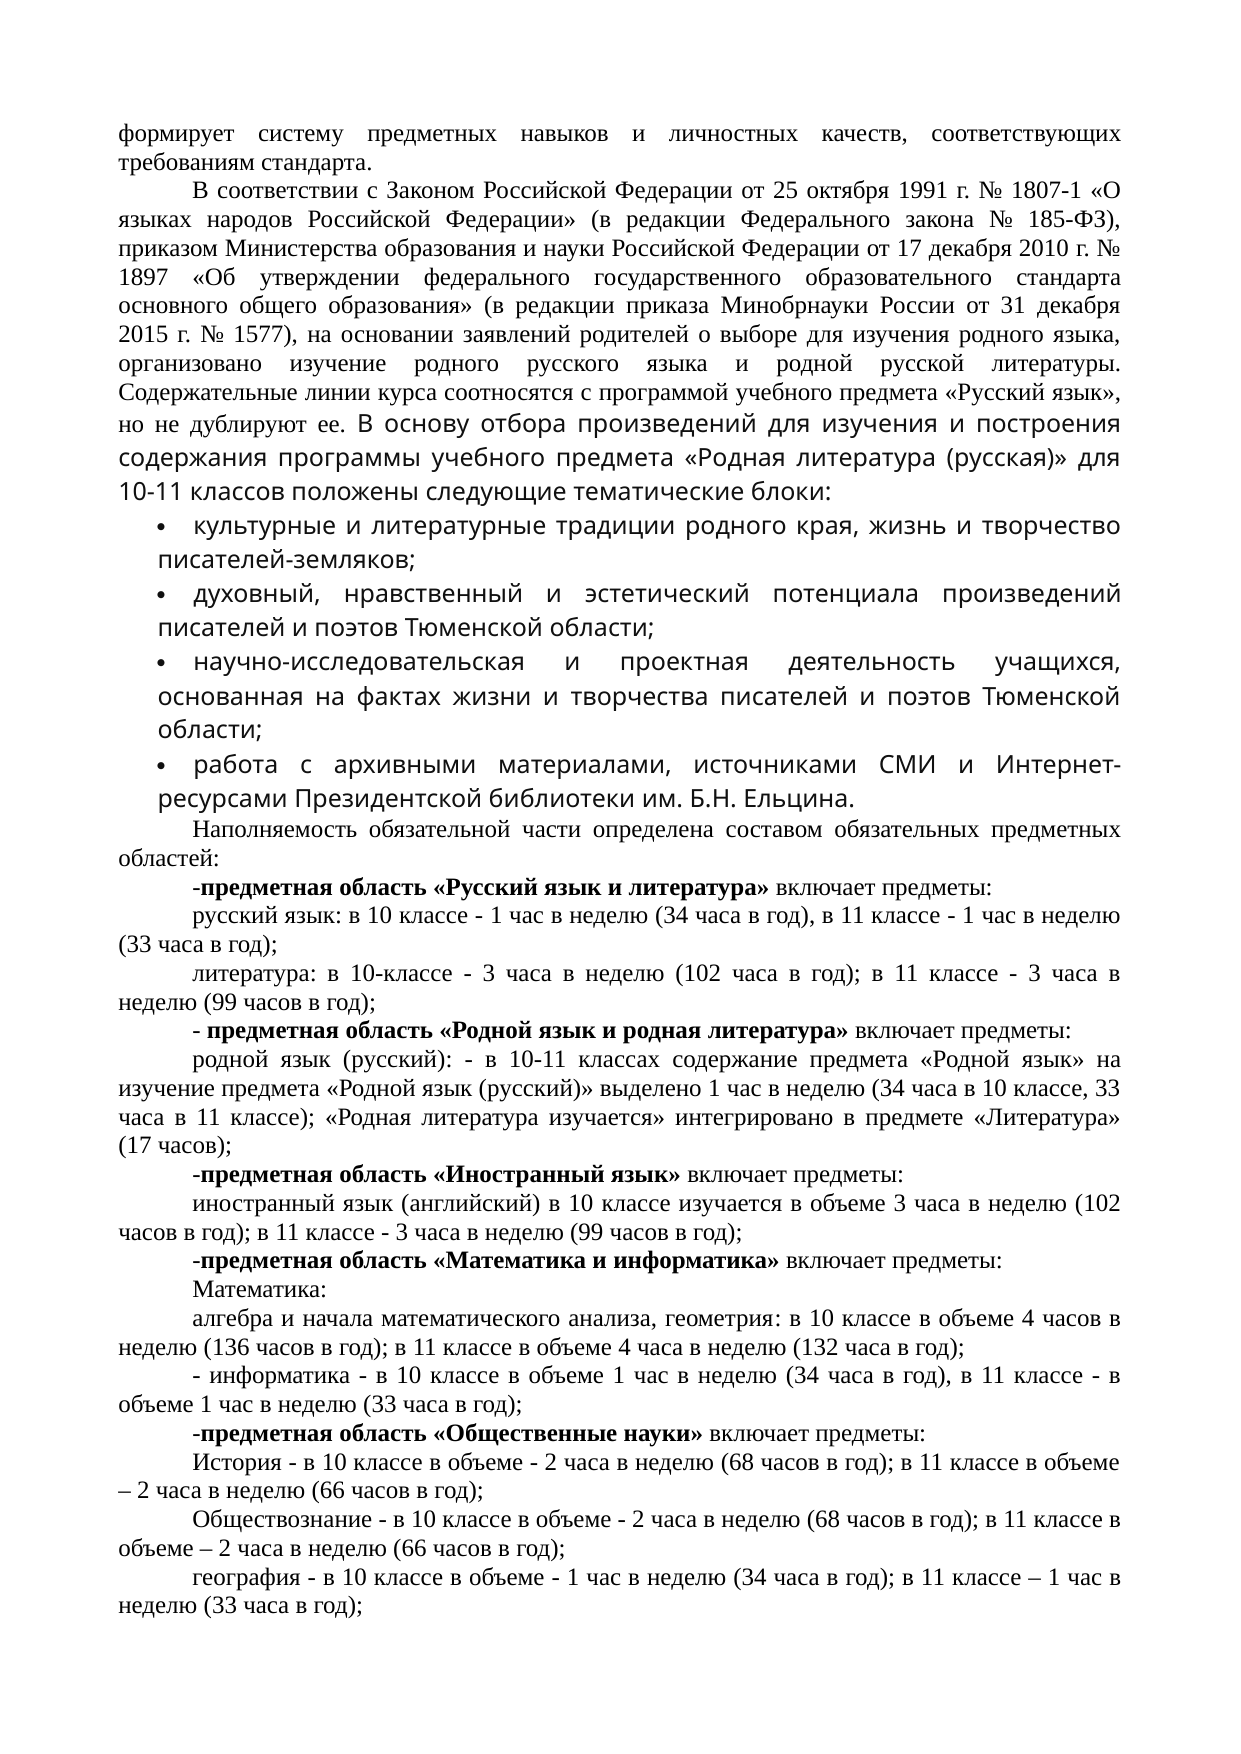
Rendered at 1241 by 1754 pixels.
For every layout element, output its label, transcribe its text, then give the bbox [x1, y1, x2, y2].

text Наполняемость обязательной части определена составом обязательных предметных областей: [118, 814, 1122, 872]
text -предметная область «Общественные науки» включает предметы: [118, 1418, 433, 1447]
text иностранный язык (английский) в 10 классе изучается в объеме 3 часа в неделю (102 часов в год); в 11 классе - 3 часа в неделю (99 часов в год); [118, 1188, 1122, 1246]
text алгебра и начала математического анализа, геометрия: в 10 классе в объеме 4 часов в неделю (136 часов в год); в 11 классе в объеме 4 часа в неделю (132 часа в год); [118, 1303, 1122, 1361]
text -предметная область «Математика и информатика» включает предметы: [118, 1246, 433, 1274]
list культурные и литературные традиции родного края, жизнь и творчество писателей-земляков; [157, 508, 1122, 576]
list духовный, нравственный и эстетический потенциала произведений писателей и поэтов Тюменской области; [157, 576, 1122, 644]
text русский язык: в 10 классе - 1 час в неделю (34 часа в год), в 11 классе - 1 час в неделю (33 часа в год); [118, 901, 1122, 958]
text История - в 10 классе в объеме - 2 часа в неделю (68 часов в год); в 11 классе в объеме – 2 часа в неделю (66 часов в год); [118, 1447, 1122, 1504]
text -предметная область «Русский язык и литература» включает предметы: [776, 872, 1122, 901]
text -предметная область «Математика и информатика» включает предметы: [786, 1246, 1122, 1274]
text литература: в 10-классе - 3 часа в неделю (102 часа в год); в 11 классе - 3 часа в неделю (99 часов в год); [118, 958, 1122, 1016]
text В соответствии с Законом Российской Федерации от 25 октября 1991 г. № 1807-1 «О языках народов Российской Федерации» (в редакции Федерального закона № 185-ФЗ), приказом Министерства образования и науки Российской Федерации от 17 декабря 2010 г. № 1897 «Об утверждении федерального государственного образовательного стандарта основного общего образования» (в редакции приказа Минобрнауки России от 31 декабря 2015 г. № 1577), на основании заявлений родителей о выборе для изучения родного языка, организовано изучение родного русского языка и родной русской литературы. Содержательные линии курса соотносятся с программой учебного предмета «Русский язык», но не дублируют ее. В основу отбора произведений для изучения и построения содержания программы учебного предмета «Родная литература (русская)» для 10-11 классов положены следующие тематические блоки: [118, 176, 1122, 508]
text Обществознание - в 10 классе в объеме - 2 часа в неделю (68 часов в год); в 11 классе в объеме – 2 часа в неделю (66 часов в год); [118, 1504, 1122, 1562]
text родной язык (русский): - в 10-11 классах содержание предмета «Родной язык» на изучение предмета «Родной язык (русский)» выделено 1 час в неделю (34 часа в 10 классе, 33 часа в 11 классе); «Родная литература изучается» интегрировано в предмете «Литература» (17 часов); [118, 1044, 1122, 1159]
text -предметная область «Иностранный язык» включает предметы: [118, 1159, 433, 1188]
text - информатика - в 10 классе в объеме 1 час в неделю (34 часа в год), в 11 классе - в объеме 1 час в неделю (33 часа в год); [118, 1361, 1122, 1418]
text - предметная область «Родной язык и родная литература» включает предметы: [855, 1016, 1122, 1044]
text Математика: [118, 1274, 192, 1303]
text география - в 10 классе в объеме - 1 час в неделю (34 часа в год); в 11 классе – 1 час в неделю (33 часа в год); [118, 1562, 1122, 1619]
text -предметная область «Русский язык и литература» включает предметы: [118, 872, 433, 901]
text -предметная область «Иностранный язык» включает предметы: [687, 1159, 1122, 1188]
text - предметная область «Родной язык и родная литература» включает предметы: [118, 1016, 439, 1044]
text -предметная область «Общественные науки» включает предметы: [709, 1418, 1122, 1447]
list научно-исследовательская и проектная деятельность учащихся, основанная на фактах жизни и творчества писателей и поэтов Тюменской области; [157, 644, 1122, 746]
text Математика: [327, 1274, 1122, 1303]
text формирует систему предметных навыков и личностных качеств, соответствующих требованиям стандарта. [118, 118, 1122, 176]
list работа с архивными материалами, источниками СМИ и Интернет-ресурсами Президентской библиотеки им. Б.Н. Ельцина. [157, 746, 1122, 814]
